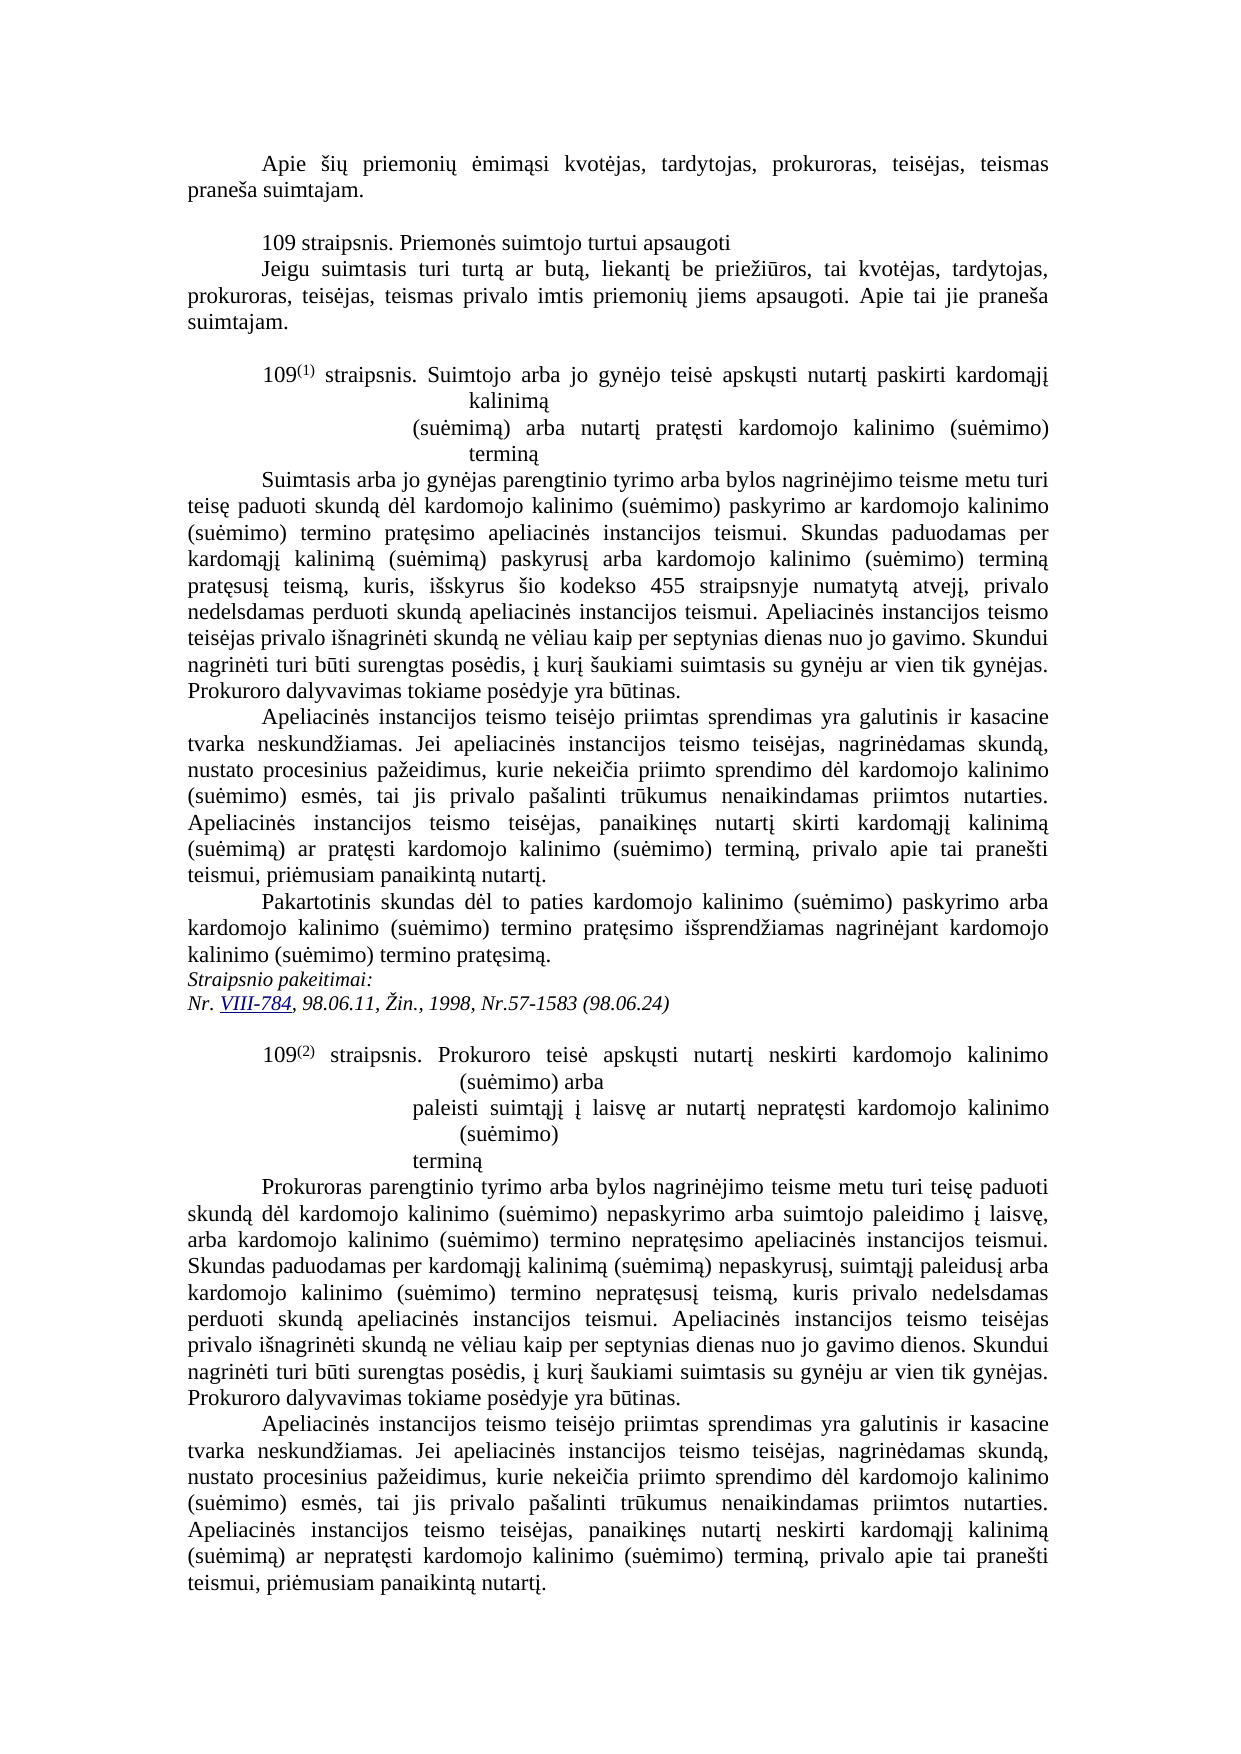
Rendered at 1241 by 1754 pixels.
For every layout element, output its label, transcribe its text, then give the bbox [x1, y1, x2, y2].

text paleisti suimtąjį į laisvę ar nutartį nepratęsti kardomojo kalinimo (suėmimo) [412, 1094, 1050, 1147]
text Pakartotinis skundas dėl to paties kardomojo kalinimo (suėmimo) paskyrimo arba kardomojo kalinimo (suėmimo) termino pratęsimo išsprendžiamas nagrinėjant kardomojo kalinimo (suėmimo) termino pratęsimą. [187, 888, 1050, 967]
text Apie šių priemonių ėmimąsi kvotėjas, tardytojas, prokuroras, teisėjas, teismas praneša suimtajam. [187, 150, 1050, 203]
text 109 straipsnis. Priemonės suimtojo turtui apsaugoti [187, 229, 1050, 255]
text 109(1) straipsnis. Suimtojo arba jo gynėjo teisė apskųsti nutartį paskirti kardomąjį kalinimą [262, 361, 1050, 413]
text 109(2) straipsnis. Prokuroro teisė apskųsti nutartį neskirti kardomojo kalinimo (suėmimo) arba [262, 1041, 1050, 1094]
text Jeigu suimtasis turi turtą ar butą, liekantį be priežiūros, tai kvotėjas, tardytojas, prokuroras, teisėjas, teismas privalo imtis priemonių jiems apsaugoti. Apie tai jie praneša suimtajam. [187, 255, 1050, 334]
text terminą [412, 1147, 1050, 1173]
text Straipsnio pakeitimai: [187, 967, 1050, 991]
text Apeliacinės instancijos teismo teisėjo priimtas sprendimas yra galutinis ir kasacine tvarka neskundžiamas. Jei apeliacinės instancijos teismo teisėjas, nagrinėdamas skundą, nustato procesinius pažeidimus, kurie nekeičia priimto sprendimo dėl kardomojo kalinimo (suėmimo) esmės, tai jis privalo pašalinti trūkumus nenaikindamas priimtos nutarties. Apeliacinės instancijos teismo teisėjas, panaikinęs nutartį skirti kardomąjį kalinimą (suėmimą) ar pratęsti kardomojo kalinimo (suėmimo) terminą, privalo apie tai pranešti teismui, priėmusiam panaikintą nutartį. [187, 703, 1050, 888]
text (suėmimą) arba nutartį pratęsti kardomojo kalinimo (suėmimo) terminą [412, 413, 1050, 466]
text Prokuroras parengtinio tyrimo arba bylos nagrinėjimo teisme metu turi teisę paduoti skundą dėl kardomojo kalinimo (suėmimo) nepaskyrimo arba suimtojo paleidimo į laisvę, arba kardomojo kalinimo (suėmimo) termino nepratęsimo apeliacinės instancijos teismui. Skundas paduodamas per kardomąjį kalinimą (suėmimą) nepaskyrusį, suimtąjį paleidusį arba kardomojo kalinimo (suėmimo) termino nepratęsusį teismą, kuris privalo nedelsdamas perduoti skundą apeliacinės instancijos teismui. Apeliacinės instancijos teismo teisėjas privalo išnagrinėti skundą ne vėliau kaip per septynias dienas nuo jo gavimo dienos. Skundui nagrinėti turi būti surengtas posėdis, į kurį šaukiami suimtasis su gynėju ar vien tik gynėjas. Prokuroro dalyvavimas tokiame posėdyje yra būtinas. [187, 1173, 1050, 1410]
text Nr. VIII-784, 98.06.11, Žin., 1998, Nr.57-1583 (98.06.24) [187, 991, 1050, 1015]
text Suimtasis arba jo gynėjas parengtinio tyrimo arba bylos nagrinėjimo teisme metu turi teisę paduoti skundą dėl kardomojo kalinimo (suėmimo) paskyrimo ar kardomojo kalinimo (suėmimo) termino pratęsimo apeliacinės instancijos teismui. Skundas paduodamas per kardomąjį kalinimą (suėmimą) paskyrusį arba kardomojo kalinimo (suėmimo) terminą pratęsusį teismą, kuris, išskyrus šio kodekso 455 straipsnyje numatytą atvejį, privalo nedelsdamas perduoti skundą apeliacinės instancijos teismui. Apeliacinės instancijos teismo teisėjas privalo išnagrinėti skundą ne vėliau kaip per septynias dienas nuo jo gavimo. Skundui nagrinėti turi būti surengtas posėdis, į kurį šaukiami suimtasis su gynėju ar vien tik gynėjas. Prokuroro dalyvavimas tokiame posėdyje yra būtinas. [187, 466, 1050, 703]
text Apeliacinės instancijos teismo teisėjo priimtas sprendimas yra galutinis ir kasacine tvarka neskundžiamas. Jei apeliacinės instancijos teismo teisėjas, nagrinėdamas skundą, nustato procesinius pažeidimus, kurie nekeičia priimto sprendimo dėl kardomojo kalinimo (suėmimo) esmės, tai jis privalo pašalinti trūkumus nenaikindamas priimtos nutarties. Apeliacinės instancijos teismo teisėjas, panaikinęs nutartį neskirti kardomąjį kalinimą (suėmimą) ar nepratęsti kardomojo kalinimo (suėmimo) terminą, privalo apie tai pranešti teismui, priėmusiam panaikintą nutartį. [187, 1410, 1050, 1595]
